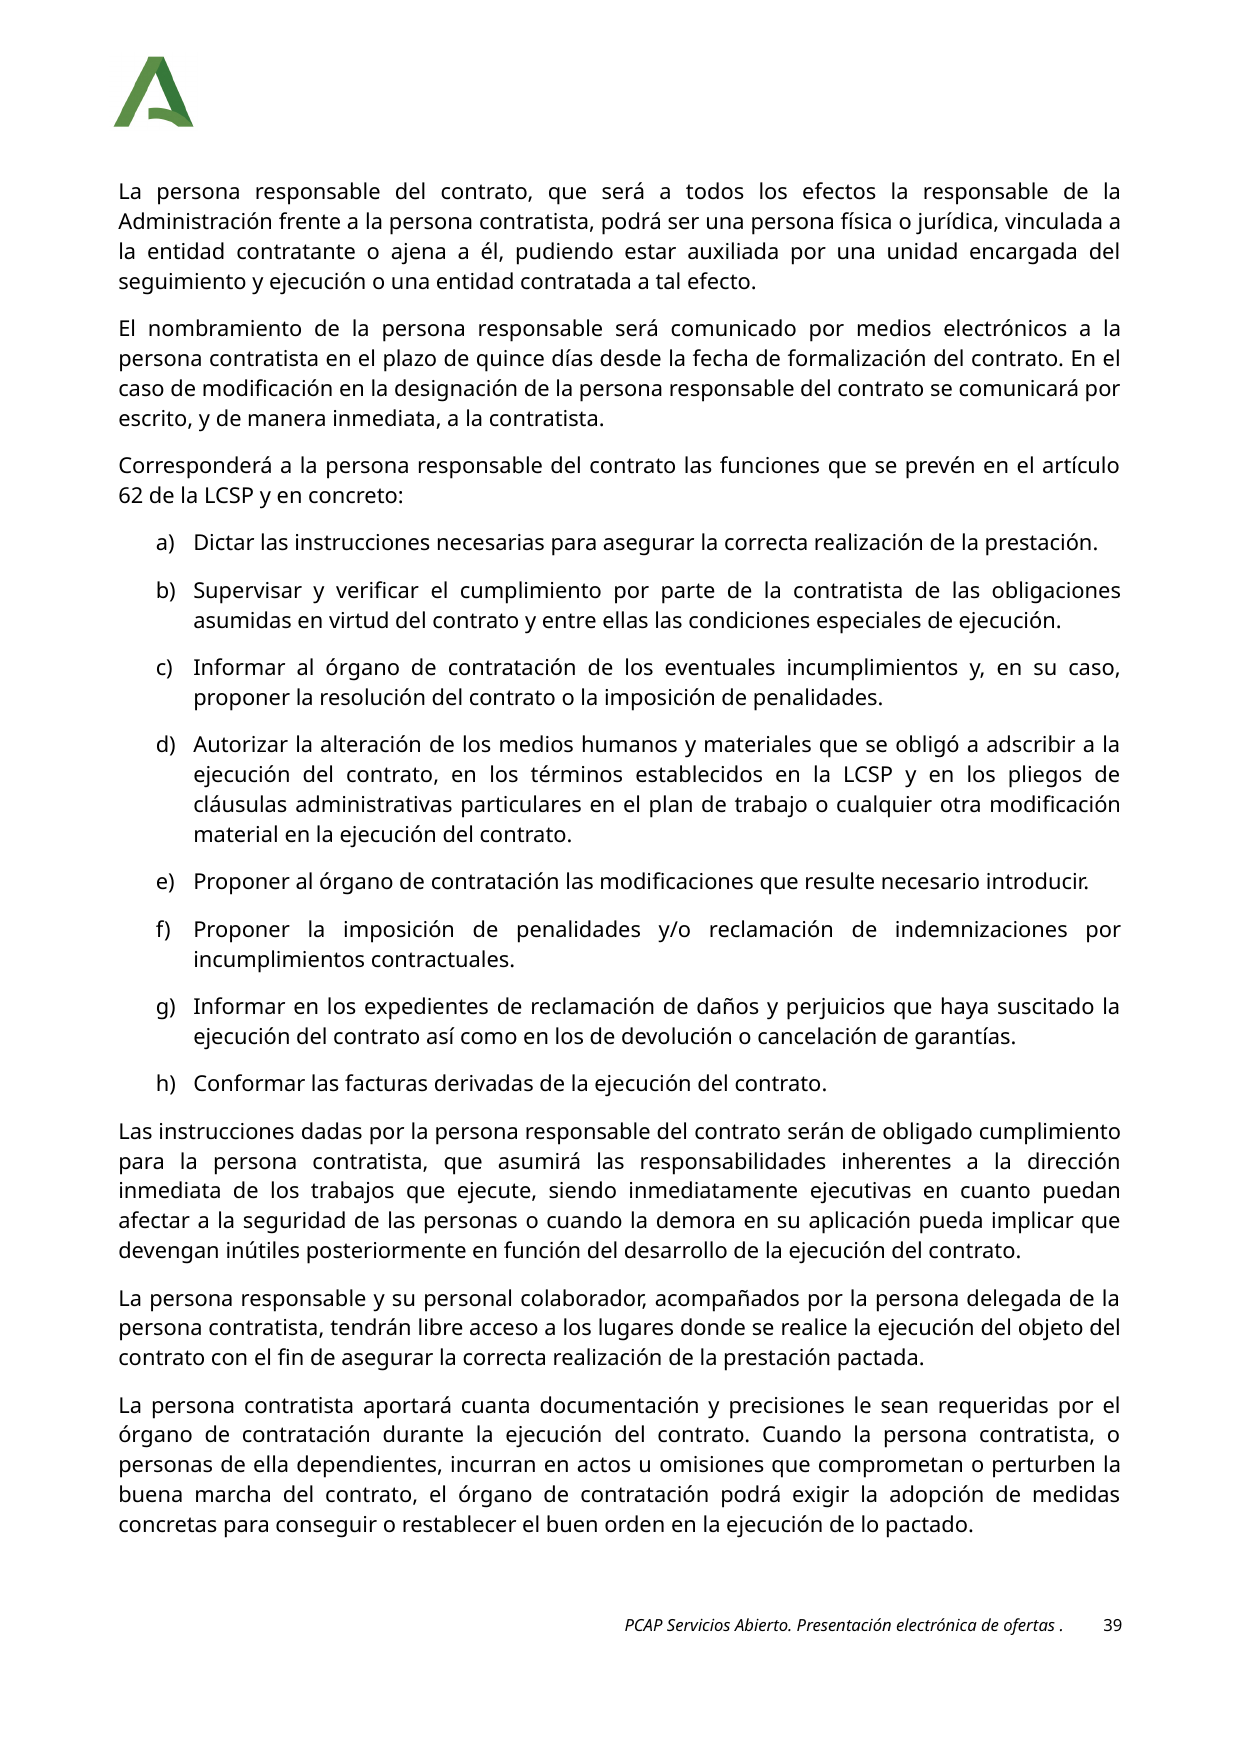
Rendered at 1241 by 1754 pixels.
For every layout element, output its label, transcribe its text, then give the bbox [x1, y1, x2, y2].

list Conformar las facturas derivadas de la ejecución del contrato. [156, 1068, 1122, 1098]
list Proponer al órgano de contratación las modificaciones que resulte necesario introducir. [156, 866, 1122, 896]
list Informar en los expedientes de reclamación de daños y perjuicios que haya suscitado la ejecución del contrato así como en los de devolución o cancelación de garantías. [156, 991, 1122, 1051]
list Dictar las instrucciones necesarias para asegurar la correcta realización de la prestación. [156, 527, 1122, 557]
text El nombramiento de la persona responsable será comunicado por medios electrónicos a la persona contratista en el plazo de quince días desde la fecha de formalización del contrato. En el caso de modificación en la designación de la persona responsable del contrato se comunicará por escrito, y de manera inmediata, a la contratista. [118, 313, 1122, 432]
list Proponer la imposición de penalidades y/o reclamación de indemnizaciones por incumplimientos contractuales. [156, 914, 1122, 973]
picture [109, 52, 198, 131]
list Autorizar la alteración de los medios humanos y materiales que se obligó a adscribir a la ejecución del contrato, en los términos establecidos en la LCSP y en los pliegos de cláusulas administrativas particulares en el plan de trabajo o cualquier otra modificación material en la ejecución del contrato. [156, 729, 1122, 849]
list Informar al órgano de contratación de los eventuales incumplimientos y, en su caso, proponer la resolución del contrato o la imposición de penalidades. [156, 652, 1122, 712]
text Corresponderá a la persona responsable del contrato las funciones que se prevén en el artículo 62 de la LCSP y en concreto: [118, 450, 1122, 510]
text La persona contratista aportará cuanta documentación y precisiones le sean requeridas por el órgano de contratación durante la ejecución del contrato. Cuando la persona contratista, o personas de ella dependientes, incurran en actos u omisiones que comprometan o perturben la buena marcha del contrato, el órgano de contratación podrá exigir la adopción de medidas concretas para conseguir o restablecer el buen orden en la ejecución de lo pactado. [118, 1390, 1122, 1539]
list Supervisar y verificar el cumplimiento por parte de la contratista de las obligaciones asumidas en virtud del contrato y entre ellas las condiciones especiales de ejecución. [156, 575, 1122, 634]
text Las instrucciones dadas por la persona responsable del contrato serán de obligado cumplimiento para la persona contratista, que asumirá las responsabilidades inherentes a la dirección inmediata de los trabajos que ejecute, siendo inmediatamente ejecutivas en cuanto puedan afectar a la seguridad de las personas o cuando la demora en su aplicación pueda implicar que devengan inútiles posteriormente en función del desarrollo de la ejecución del contrato. [118, 1116, 1122, 1265]
text La persona responsable del contrato, que será a todos los efectos la responsable de la Administración frente a la persona contratista, podrá ser una persona física o jurídica, vinculada a la entidad contratante o ajena a él, pudiendo estar auxiliada por una unidad encargada del seguimiento y ejecución o una entidad contratada a tal efecto. [118, 176, 1122, 296]
text La persona responsable y su personal colaborador, acompañados por la persona delegada de la persona contratista, tendrán libre acceso a los lugares donde se realice la ejecución del objeto del contrato con el fin de asegurar la correcta realización de la prestación pactada. [118, 1283, 1122, 1372]
